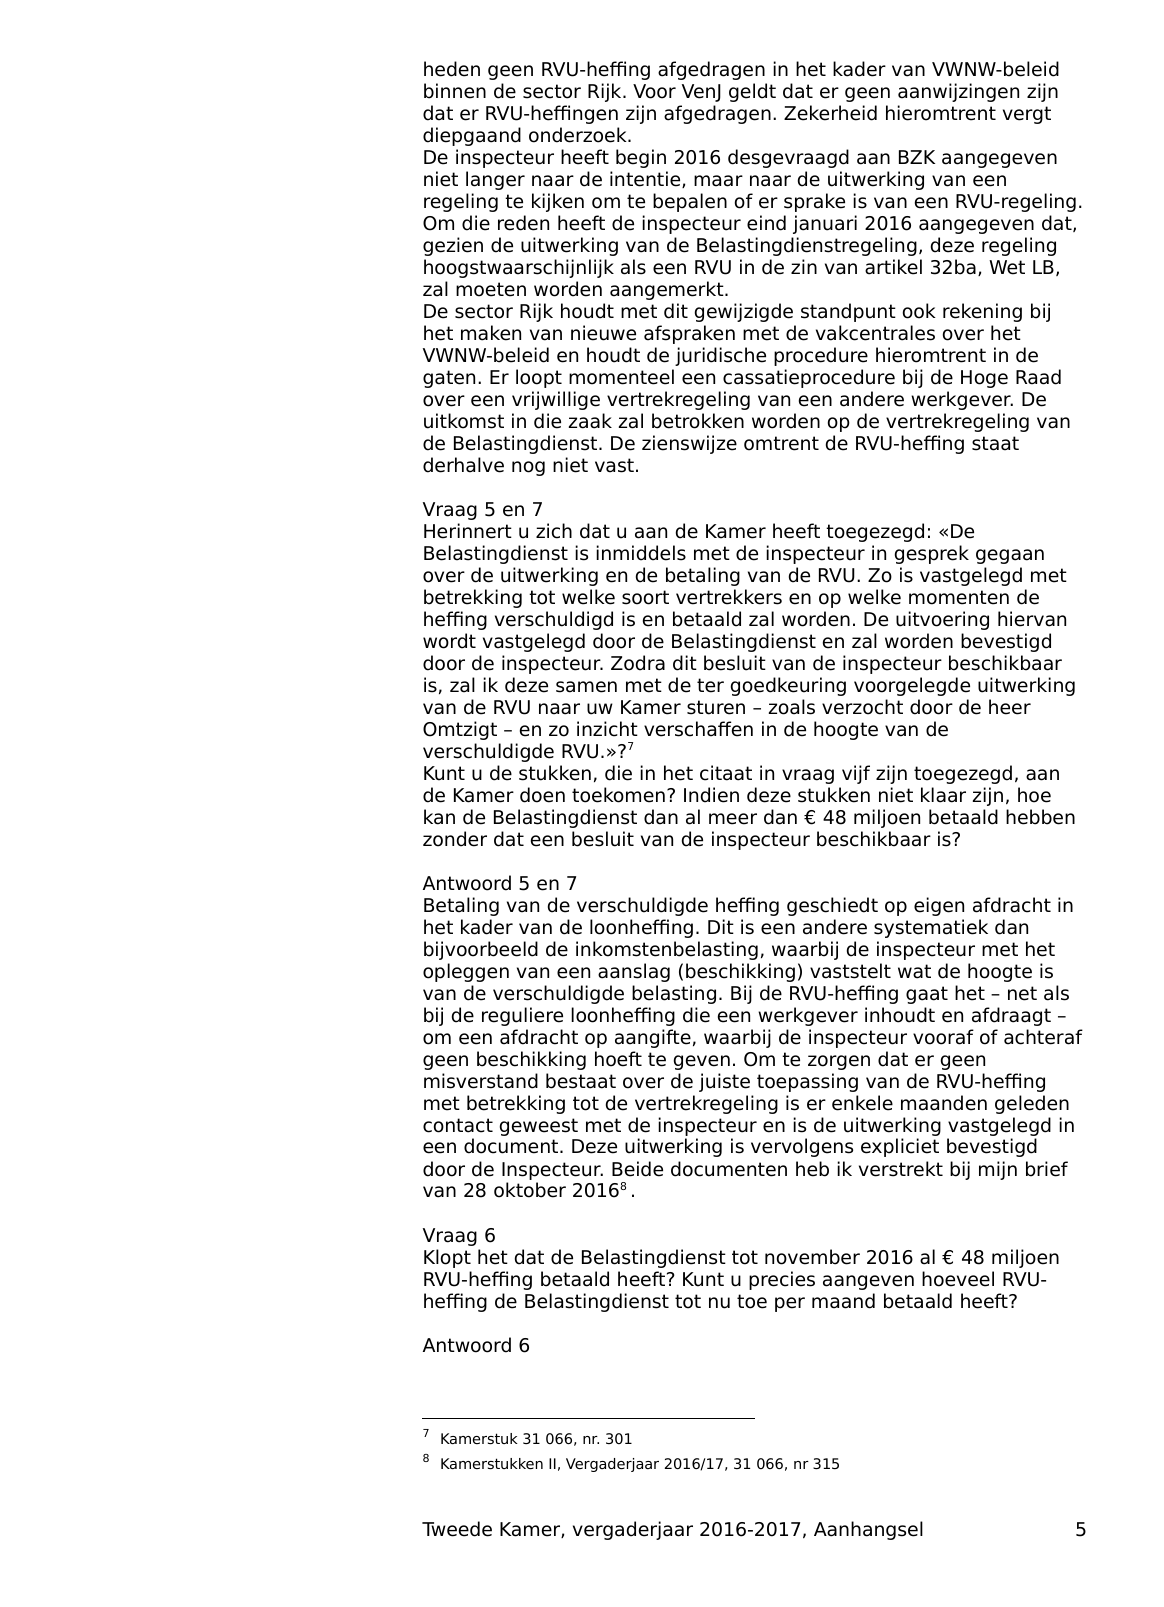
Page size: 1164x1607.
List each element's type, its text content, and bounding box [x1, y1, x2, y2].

text heden geen RVU-heffing afgedragen in het kader van VWNW-beleid binnen de sector Rijk. Voor VenJ geldt dat er geen aanwijzingen zijn dat er RVU-heffingen zijn afgedragen. Zekerheid hieromtrent vergt diepgaand onderzoek. [422, 59, 1087, 147]
text Kamerstukken II, Vergaderjaar 2016/17, 31 066, nr 315 [422, 1452, 1087, 1474]
text Herinnert u zich dat u aan de Kamer heeft toegezegd: «De Belastingdienst is inmiddels met de inspecteur in gesprek gegaan over de uitwerking en de betaling van de RVU. Zo is vastgelegd met betrekking tot welke soort vertrekkers en op welke momenten de heffing verschuldigd is en betaald zal worden. De uitvoering hiervan wordt vastgelegd door de Belastingdienst en zal worden bevestigd door de inspecteur. Zodra dit besluit van de inspecteur beschikbaar is, zal ik deze samen met de ter goedkeuring voorgelegde uitwerking van de RVU naar uw Kamer sturen – zoals verzocht door de heer Omtzigt – en zo inzicht verschaffen in de hoogte van de verschuldigde RVU.»? [422, 521, 1087, 763]
text Vraag 6 [422, 1224, 1087, 1247]
text Antwoord 5 en 7 [422, 873, 1087, 895]
text De inspecteur heeft begin 2016 desgevraagd aan BZK aangegeven niet langer naar de intentie, maar naar de uitwerking van een regeling te kijken om te bepalen of er sprake is van een RVU-regeling. Om die reden heeft de inspecteur eind januari 2016 aangegeven dat, gezien de uitwerking van de Belastingdienstregeling, deze regeling hoogstwaarschijnlijk als een RVU in de zin van artikel 32ba, Wet LB, zal moeten worden aangemerkt. [422, 147, 1087, 301]
text Betaling van de verschuldigde heffing geschiedt op eigen afdracht in het kader van de loonheffing. Dit is een andere systematiek dan bijvoorbeeld de inkomstenbelasting, waarbij de inspecteur met het opleggen van een aanslag (beschikking) vaststelt wat de hoogte is van de verschuldigde belasting. Bij de RVU-heffing gaat het – net als bij de reguliere loonheffing die een werkgever inhoudt en afdraagt – om een afdracht op aangifte, waarbij de inspecteur vooraf of achteraf geen beschikking hoeft te geven. Om te zorgen dat er geen misverstand bestaat over de juiste toepassing van de RVU-heffing met betrekking tot de vertrekregeling is er enkele maanden geleden contact geweest met de inspecteur en is de uitwerking vastgelegd in een document. Deze uitwerking is vervolgens expliciet bevestigd door de Inspecteur. Beide documenten heb ik verstrekt bij mijn brief van 28 oktober 2016. [422, 895, 1087, 1202]
text Kunt u de stukken, die in het citaat in vraag vijf zijn toegezegd, aan de Kamer doen toekomen? Indien deze stukken niet klaar zijn, hoe kan de Belastingdienst dan al meer dan € 48 miljoen betaald hebben zonder dat een besluit van de inspecteur beschikbaar is? [422, 763, 1087, 851]
text De sector Rijk houdt met dit gewijzigde standpunt ook rekening bij het maken van nieuwe afspraken met de vakcentrales over het VWNW-beleid en houdt de juridische procedure hieromtrent in de gaten. Er loopt momenteel een cassatieprocedure bij de Hoge Raad over een vrijwillige vertrekregeling van een andere werkgever. De uitkomst in die zaak zal betrokken worden op de vertrekregeling van de Belastingdienst. De zienswijze omtrent de RVU-heffing staat derhalve nog niet vast. [422, 301, 1087, 477]
text Antwoord 6 [422, 1335, 1087, 1357]
text Kamerstuk 31 066, nr. 301 [422, 1427, 1087, 1449]
text Vraag 5 en 7 [422, 499, 1087, 521]
text Klopt het dat de Belastingdienst tot november 2016 al € 48 miljoen RVU-heffing betaald heeft? Kunt u precies aangeven hoeveel RVU-heffing de Belastingdienst tot nu toe per maand betaald heeft? [422, 1247, 1087, 1312]
